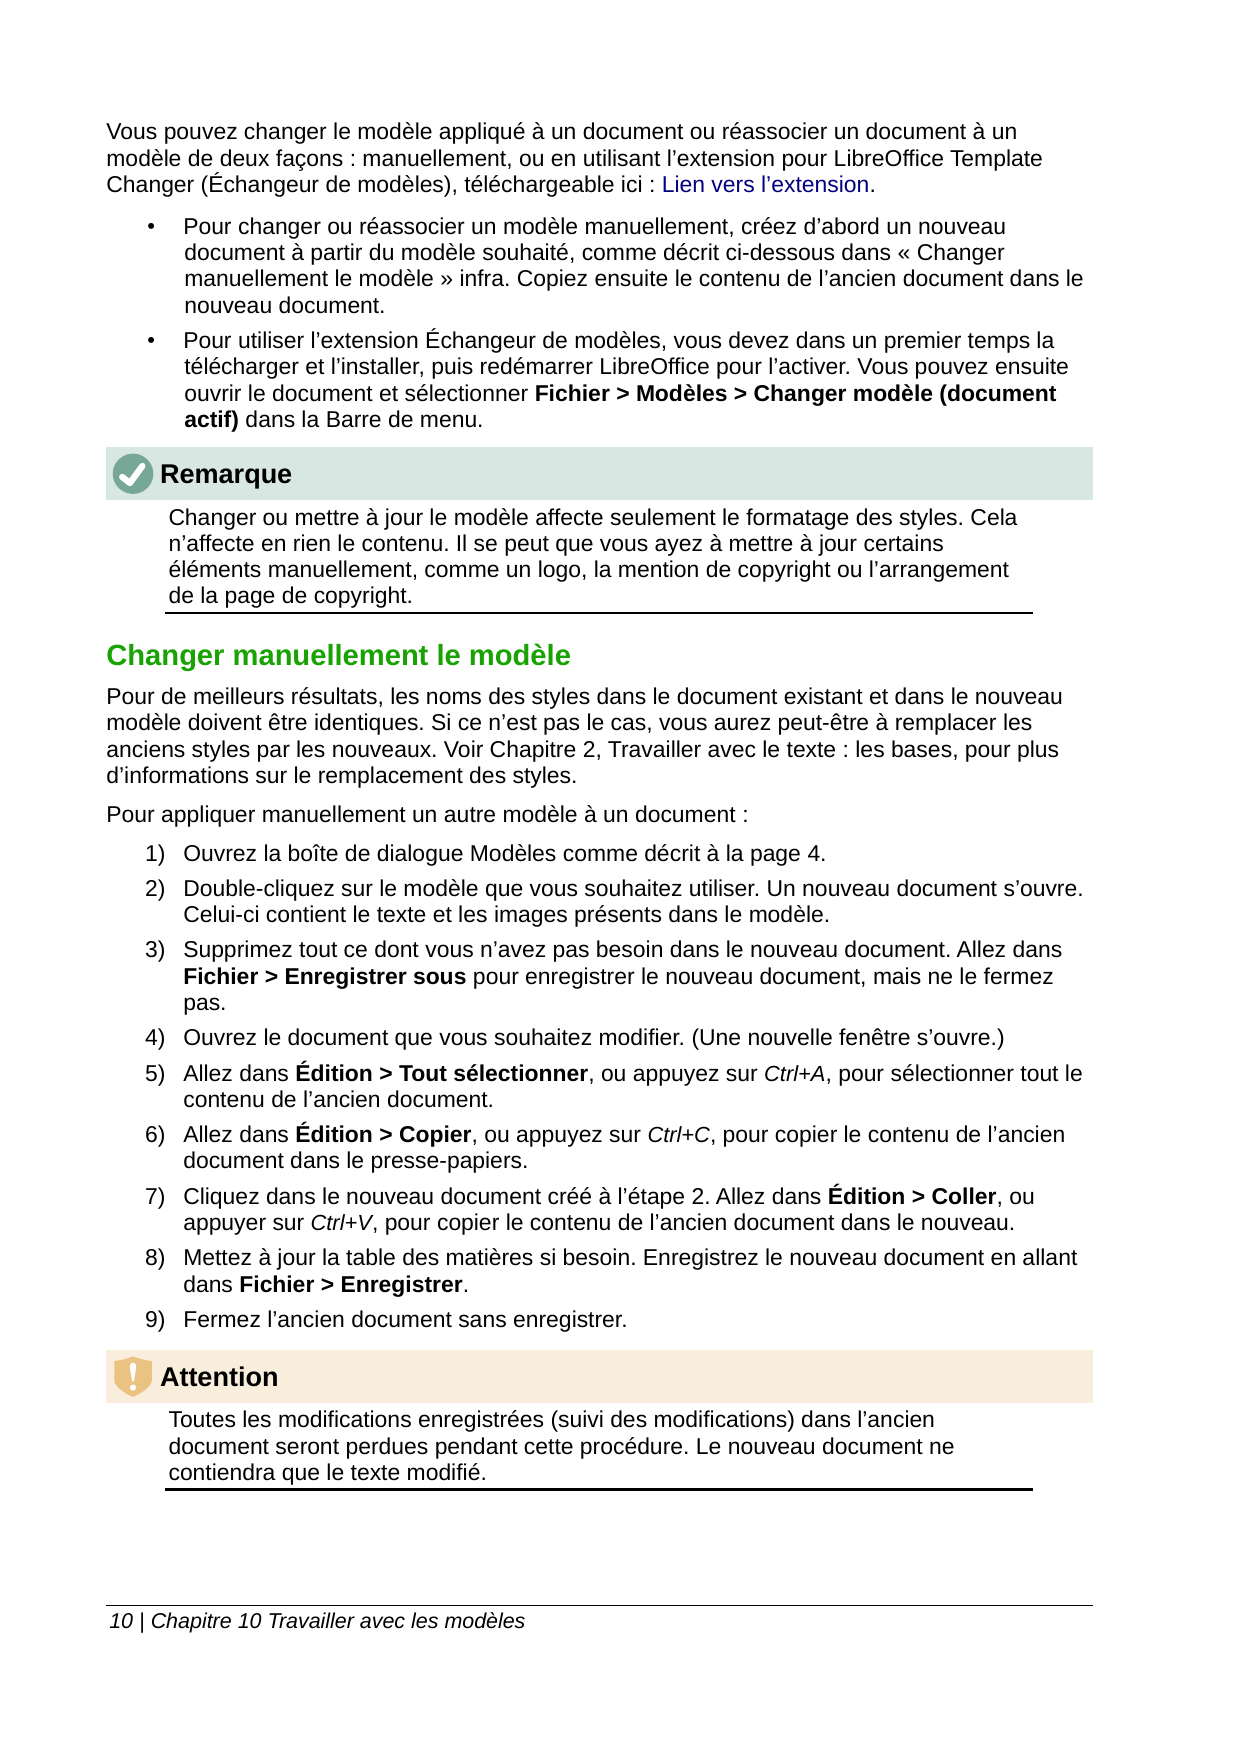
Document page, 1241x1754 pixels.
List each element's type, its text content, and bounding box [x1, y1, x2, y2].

text Toutes les modifications enregistrées (suivi des modifications) dans l’ancien document seront perdues pendant cette procédure. Le nouveau document ne contiendra que le texte modifié. [165, 1403, 1033, 1488]
subtitle Remarque [106, 447, 1093, 500]
text Vous pouvez changer le modèle appliqué à un document ou réassocier un document à un modèle de deux façons : manuellement, ou en utilisant l’extension pour LibreOffice Template Changer (Échangeur de modèles), téléchargeable ici : Lien vers l’extension. [106, 118, 1093, 197]
list Allez dans Édition > Tout sélectionner, ou appuyez sur Ctrl+A, pour sélectionner tout le contenu de l’ancien document. [165, 1059, 1093, 1112]
list Ouvrez le document que vous souhaitez modifier. (Une nouvelle fenêtre s’ouvre.) [165, 1024, 1093, 1051]
list Supprimez tout ce dont vous n’avez pas besoin dans le nouveau document. Allez dans Fichier > Enregistrer sous pour enregistrer le nouveau document, mais ne le fermez pas. [165, 936, 1093, 1016]
text Changer ou mettre à jour le modèle affecte seulement le formatage des styles. Cela n’affecte en rien le contenu. Il se peut que vous ayez à mettre à jour certains éléments manuellement, comme un logo, la mention de copyright ou l’arrangement de la page de copyright. [165, 500, 1033, 612]
list Double-cliquez sur le modèle que vous souhaitez utiliser. Un nouveau document s’ouvre. Celui-ci contient le texte et les images présents dans le modèle. [165, 875, 1093, 928]
list Ouvrez la boîte de dialogue Modèles comme décrit à la page 4. [165, 840, 1093, 866]
list Pour changer ou réassocier un modèle manuellement, créez d’abord un nouveau document à partir du modèle souhaité, comme décrit ci-dessous dans « Changer manuellement le modèle » infra. Copiez ensuite le contenu de l’ancien document dans le nouveau document. [144, 210, 1093, 318]
subtitle Changer manuellement le modèle [106, 638, 1093, 671]
list Allez dans Édition > Copier, ou appuyez sur Ctrl+C, pour copier le contenu de l’ancien document dans le presse-papiers. [165, 1121, 1093, 1174]
subtitle Attention [106, 1350, 1093, 1403]
list Pour utiliser l’extension Échangeur de modèles, vous devez dans un premier temps la télécharger et l’installer, puis redémarrer LibreOffice pour l’activer. Vous pouvez ensuite ouvrir le document et sélectionner Fichier > Modèles > Changer modèle (document actif) dans la Barre de menu. [144, 324, 1093, 435]
text Pour appliquer manuellement un autre modèle à un document : [106, 801, 1093, 827]
list Fermez l’ancien document sans enregistrer. [165, 1306, 1093, 1332]
list Mettez à jour la table des matières si besoin. Enregistrez le nouveau document en allant dans Fichier > Enregistrer. [165, 1244, 1093, 1297]
text Pour de meilleurs résultats, les noms des styles dans le document existant et dans le nouveau modèle doivent être identiques. Si ce n’est pas le cas, vous aurez peut-être à remplacer les anciens styles par les nouveaux. Voir Chapitre 2, Travailler avec le texte : les bases, pour plus d’informations sur le remplacement des styles. [106, 683, 1093, 788]
list Cliquez dans le nouveau document créé à l’étape 2. Allez dans Édition > Coller, ou appuyer sur Ctrl+V, pour copier le contenu de l’ancien document dans le nouveau. [165, 1183, 1093, 1235]
